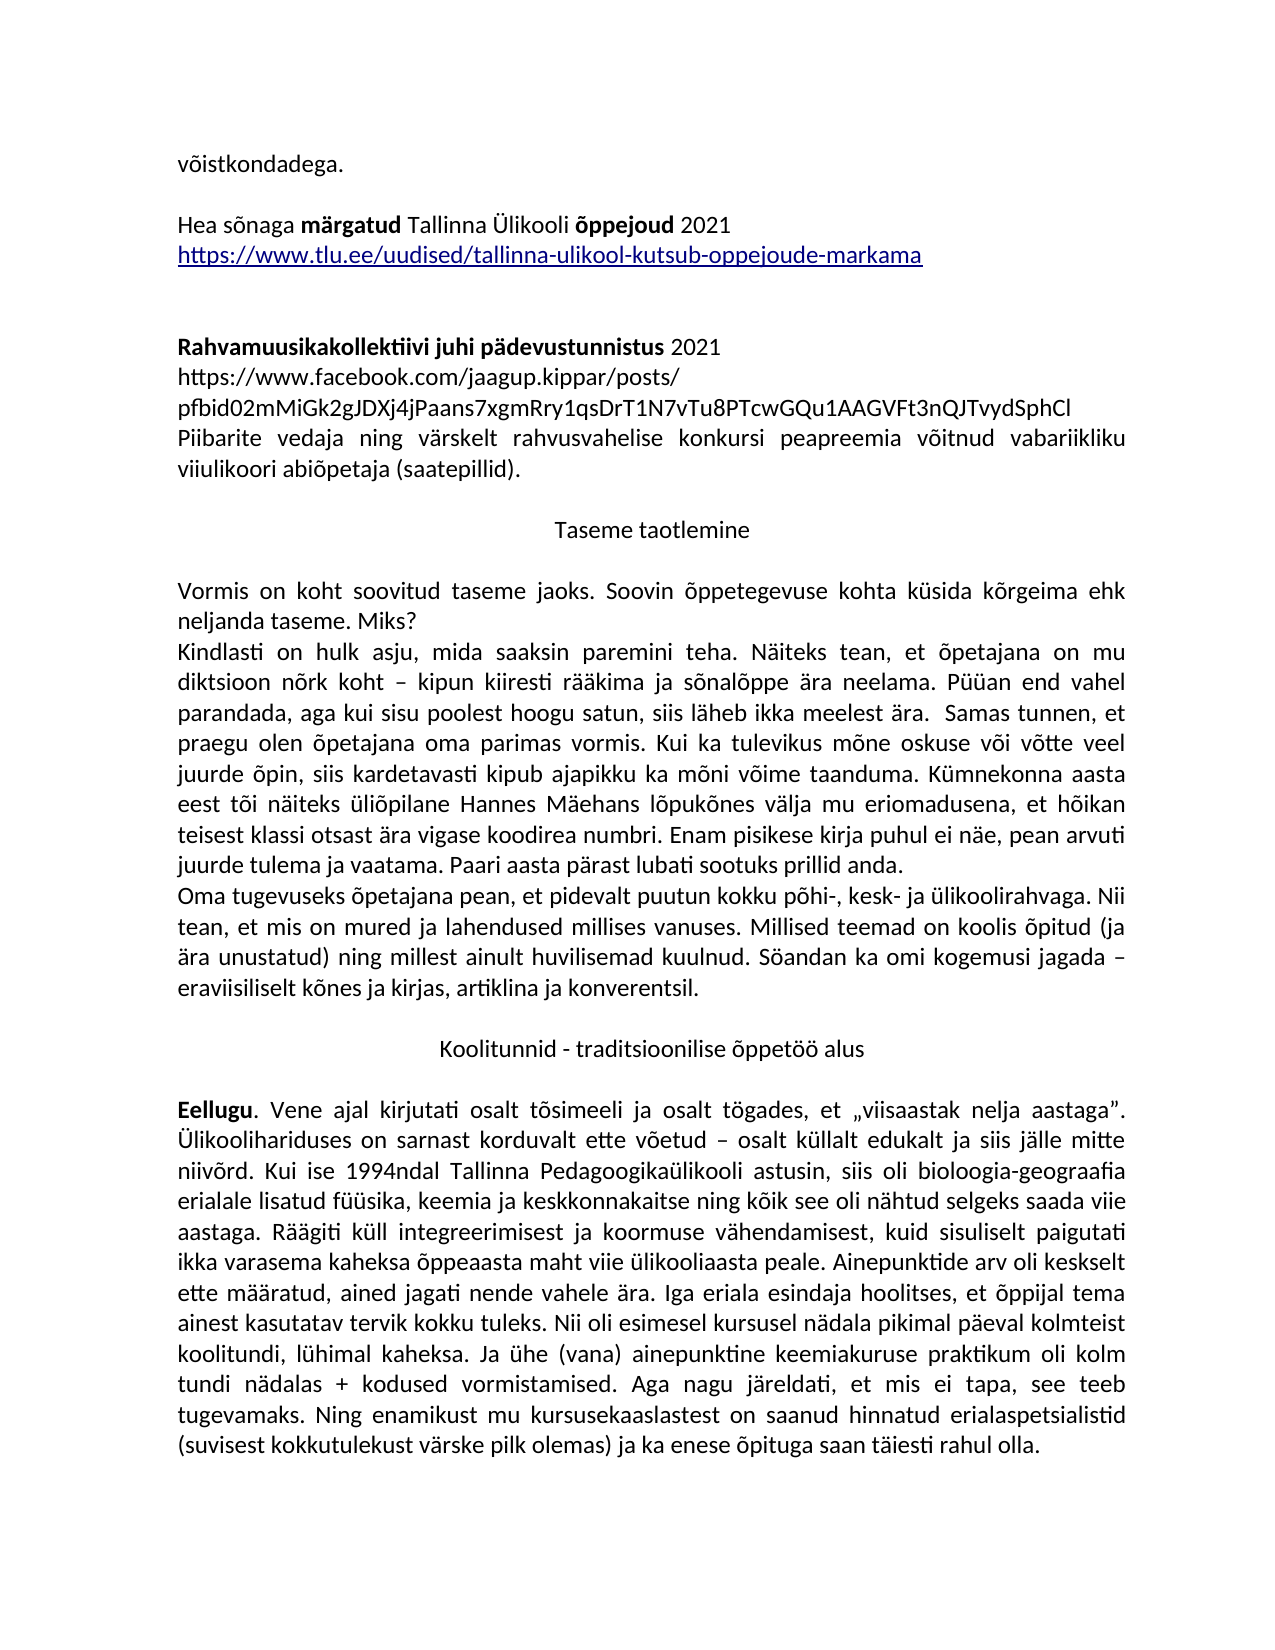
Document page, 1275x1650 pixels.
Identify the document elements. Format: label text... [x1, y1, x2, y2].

text Piibarite vedaja ning värskelt rahvusvahelise konkursi peapreemia võitnud vabariikliku viiulikoori abiõpetaja (saatepillid). [177, 422, 1127, 483]
text Hea sõnaga märgatud Tallinna Ülikooli õppejoud 2021 [177, 209, 1127, 239]
text Oma tugevuseks õpetajana pean, et pidevalt puutun kokku põhi-, kesk- ja ülikoolirahvaga. Nii tean, et mis on mured ja lahendused millises vanuses. Millised teemad on koolis õpitud (ja ära unustatud) ning millest ainult huvilisemad kuulnud. Söandan ka omi kogemusi jagada – eraviisiliselt kõnes ja kirjas, artiklina ja konverentsil. [177, 880, 1127, 1002]
text https://www.tlu.ee/uudised/tallinna-ulikool-kutsub-oppejoude-markama [177, 239, 1127, 270]
text Taseme taotlemine [177, 514, 1127, 544]
text võistkondadega. [177, 148, 1127, 178]
text Rahvamuusikakollektiivi juhi pädevustunnistus 2021 [177, 331, 1127, 361]
text Kindlasti on hulk asju, mida saaksin paremini teha. Näiteks tean, et õpetajana on mu diktsioon nõrk koht – kipun kiiresti rääkima ja sõnalõppe ära neelama. Püüan end vahel parandada, aga kui sisu poolest hoogu satun, siis läheb ikka meelest ära. Samas tunnen, et praegu olen õpetajana oma parimas vormis. Kui ka tulevikus mõne oskuse või võtte veel juurde õpin, siis kardetavasti kipub ajapikku ka mõni võime taanduma. Kümnekonna aasta eest tõi näiteks üliõpilane Hannes Mäehans lõpukõnes välja mu eriomadusena, et hõikan teisest klassi otsast ära vigase koodirea numbri. Enam pisikese kirja puhul ei näe, pean arvuti juurde tulema ja vaatama. Paari aasta pärast lubati sootuks prillid anda. [177, 636, 1127, 880]
text Vormis on koht soovitud taseme jaoks. Soovin õppetegevuse kohta küsida kõrgeima ehk neljanda taseme. Miks? [177, 575, 1127, 636]
text Koolitunnid - traditsioonilise õppetöö alus [177, 1033, 1127, 1063]
text https://www.facebook.com/jaagup.kippar/posts/pfbid02mMiGk2gJDXj4jPaans7xgmRry1qsDrT1N7vTu8PTcwGQu1AAGVFt3nQJTvydSphCl [177, 361, 1127, 422]
text Eellugu. Vene ajal kirjutati osalt tõsimeeli ja osalt tögades, et „viisaastak nelja aastaga”. Ülikoolihariduses on sarnast korduvalt ette võetud – osalt küllalt edukalt ja siis jälle mitte niivõrd. Kui ise 1994ndal Tallinna Pedagoogikaülikooli astusin, siis oli bioloogia-geograafia erialale lisatud füüsika, keemia ja keskkonnakaitse ning kõik see oli nähtud selgeks saada viie aastaga. Räägiti küll integreerimisest ja koormuse vähendamisest, kuid sisuliselt paigutati ikka varasema kaheksa õppeaasta maht viie ülikooliaasta peale. Ainepunktide arv oli keskselt ette määratud, ained jagati nende vahele ära. Iga eriala esindaja hoolitses, et õppijal tema ainest kasutatav tervik kokku tuleks. Nii oli esimesel kursusel nädala pikimal päeval kolmteist koolitundi, lühimal kaheksa. Ja ühe (vana) ainepunktine keemiakuruse praktikum oli kolm tundi nädalas + kodused vormistamised. Aga nagu järeldati, et mis ei tapa, see teeb tugevamaks. Ning enamikust mu kursusekaaslastest on saanud hinnatud erialaspetsialistid (suvisest kokkutulekust värske pilk olemas) ja ka enese õpituga saan täiesti rahul olla. [177, 1094, 1127, 1460]
